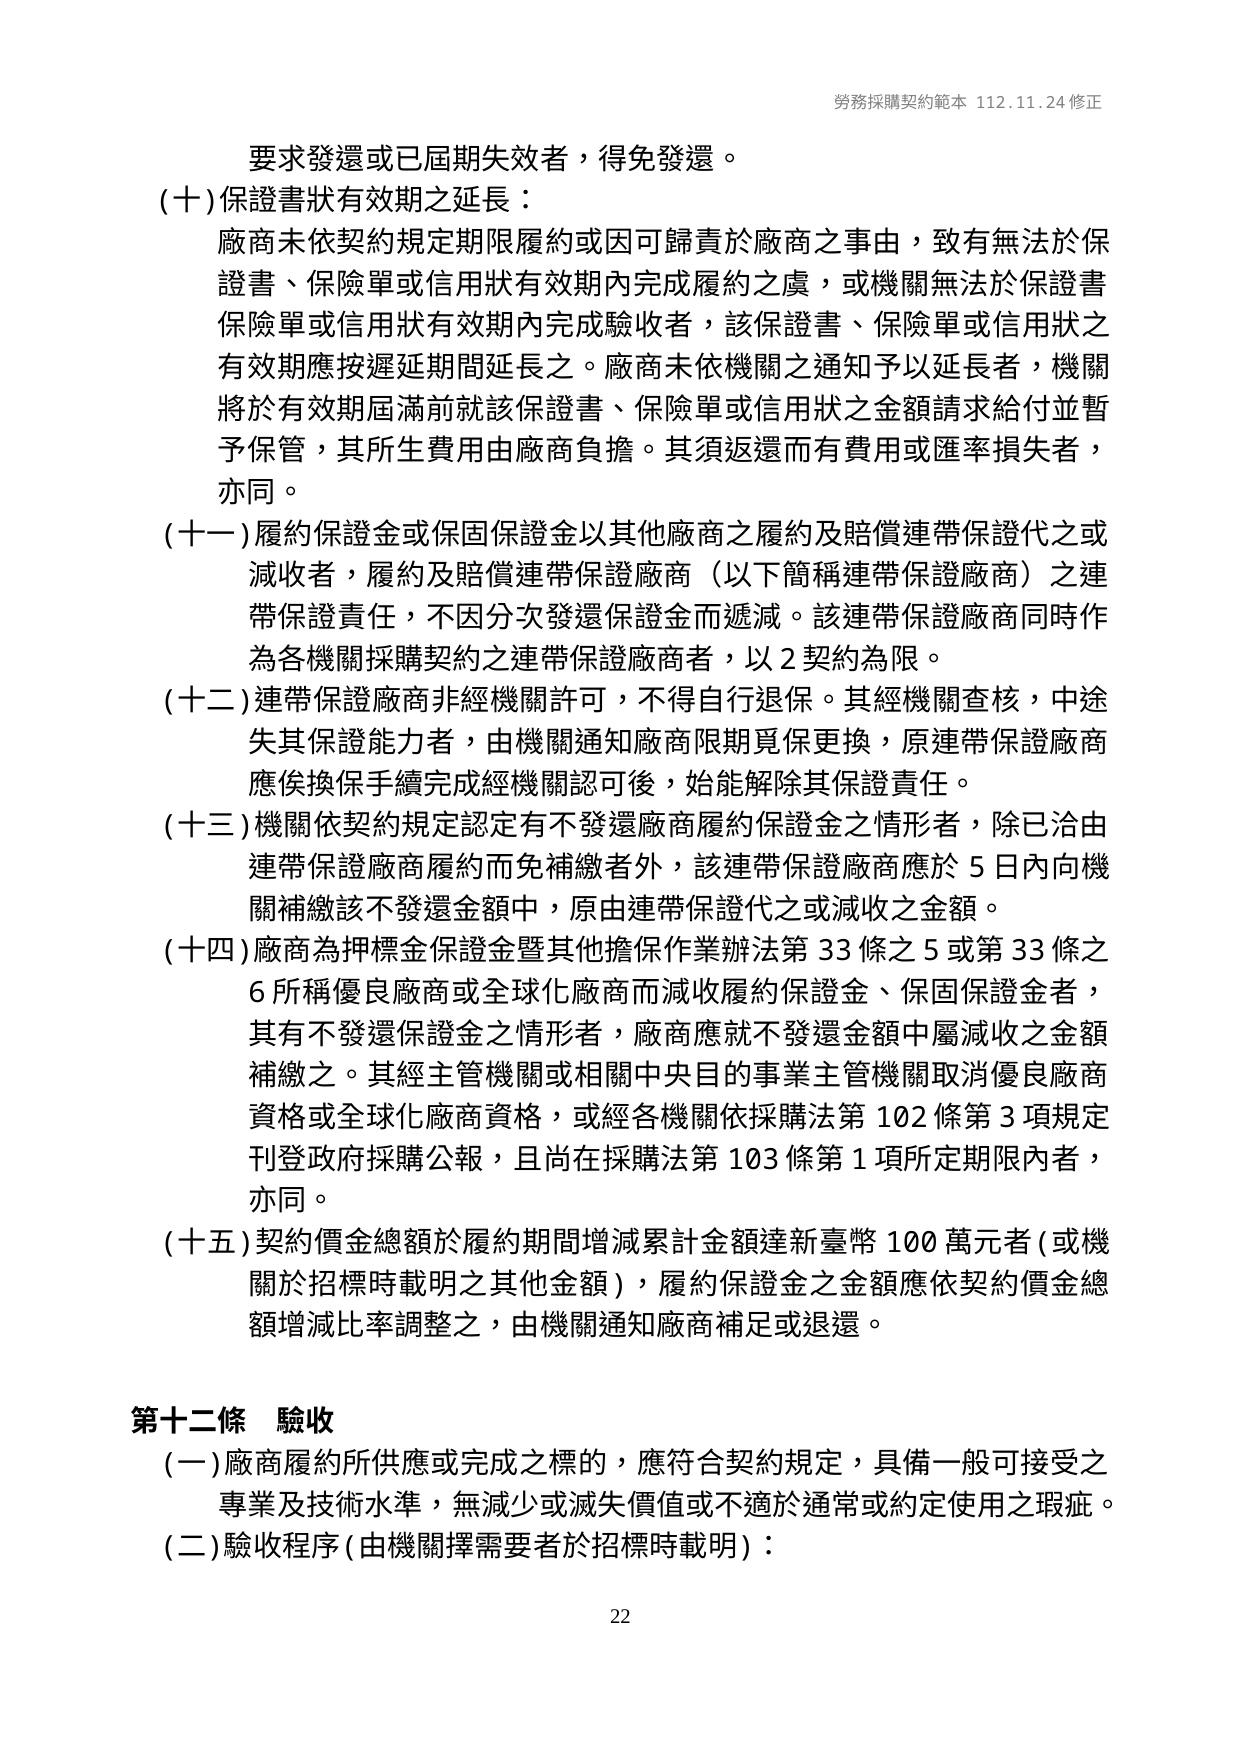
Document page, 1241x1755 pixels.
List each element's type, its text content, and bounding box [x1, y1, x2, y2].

text (十)保證書狀有效期之延長： [155, 177, 1110, 219]
text (十二)連帶保證廠商非經機關許可，不得自行退保。其經機關查核，中途失其保證能力者，由機關通知廠商限期覓保更換，原連帶保證廠商應俟換保手續完成經機關認可後，始能解除其保證責任。 [159, 677, 1110, 802]
text 廠商未依契約規定期限履約或因可歸責於廠商之事由，致有無法於保證書、保險單或信用狀有效期內完成履約之虞，或機關無法於保證書、保險單或信用狀有效期內完成驗收者，該保證書、保險單或信用狀之有效期應按遲延期間延長之。廠商未依機關之通知予以延長者，機關將於有效期屆滿前就該保證書、保險單或信用狀之金額請求給付並暫予保管，其所生費用由廠商負擔。其須返還而有費用或匯率損失者，亦同。 [217, 219, 1110, 511]
text (十三)機關依契約規定認定有不發還廠商履約保證金之情形者，除已洽由連帶保證廠商履約而免補繳者外，該連帶保證廠商應於5日內向機關補繳該不發還金額中，原由連帶保證代之或減收之金額。 [159, 802, 1110, 927]
text 要求發還或已屆期失效者，得免發還。 [248, 136, 1108, 177]
text 第十二條 驗收 [130, 1398, 1110, 1440]
text (十一)履約保證金或保固保證金以其他廠商之履約及賠償連帶保證代之或減收者，履約及賠償連帶保證廠商（以下簡稱連帶保證廠商）之連帶保證責任，不因分次發還保證金而遞減。該連帶保證廠商同時作為各機關採購契約之連帶保證廠商者，以2契約為限。 [159, 511, 1110, 677]
text (十四)廠商為押標金保證金暨其他擔保作業辦法第33條之5或第33條之6所稱優良廠商或全球化廠商而減收履約保證金、保固保證金者，其有不發還保證金之情形者，廠商應就不發還金額中屬減收之金額補繳之。其經主管機關或相關中央目的事業主管機關取消優良廠商資格或全球化廠商資格，或經各機關依採購法第102條第3項規定刊登政府採購公報，且尚在採購法第103條第1項所定期限內者，亦同。 [159, 927, 1110, 1219]
text (二)驗收程序(由機關擇需要者於招標時載明)： [159, 1523, 1110, 1565]
text (一)廠商履約所供應或完成之標的，應符合契約規定，具備一般可接受之專業及技術水準，無減少或滅失價值或不適於通常或約定使用之瑕疵。 [159, 1440, 1110, 1523]
text (十五)契約價金總額於履約期間增減累計金額達新臺幣100萬元者(或機關於招標時載明之其他金額)，履約保證金之金額應依契約價金總額增減比率調整之，由機關通知廠商補足或退還。 [159, 1219, 1110, 1344]
